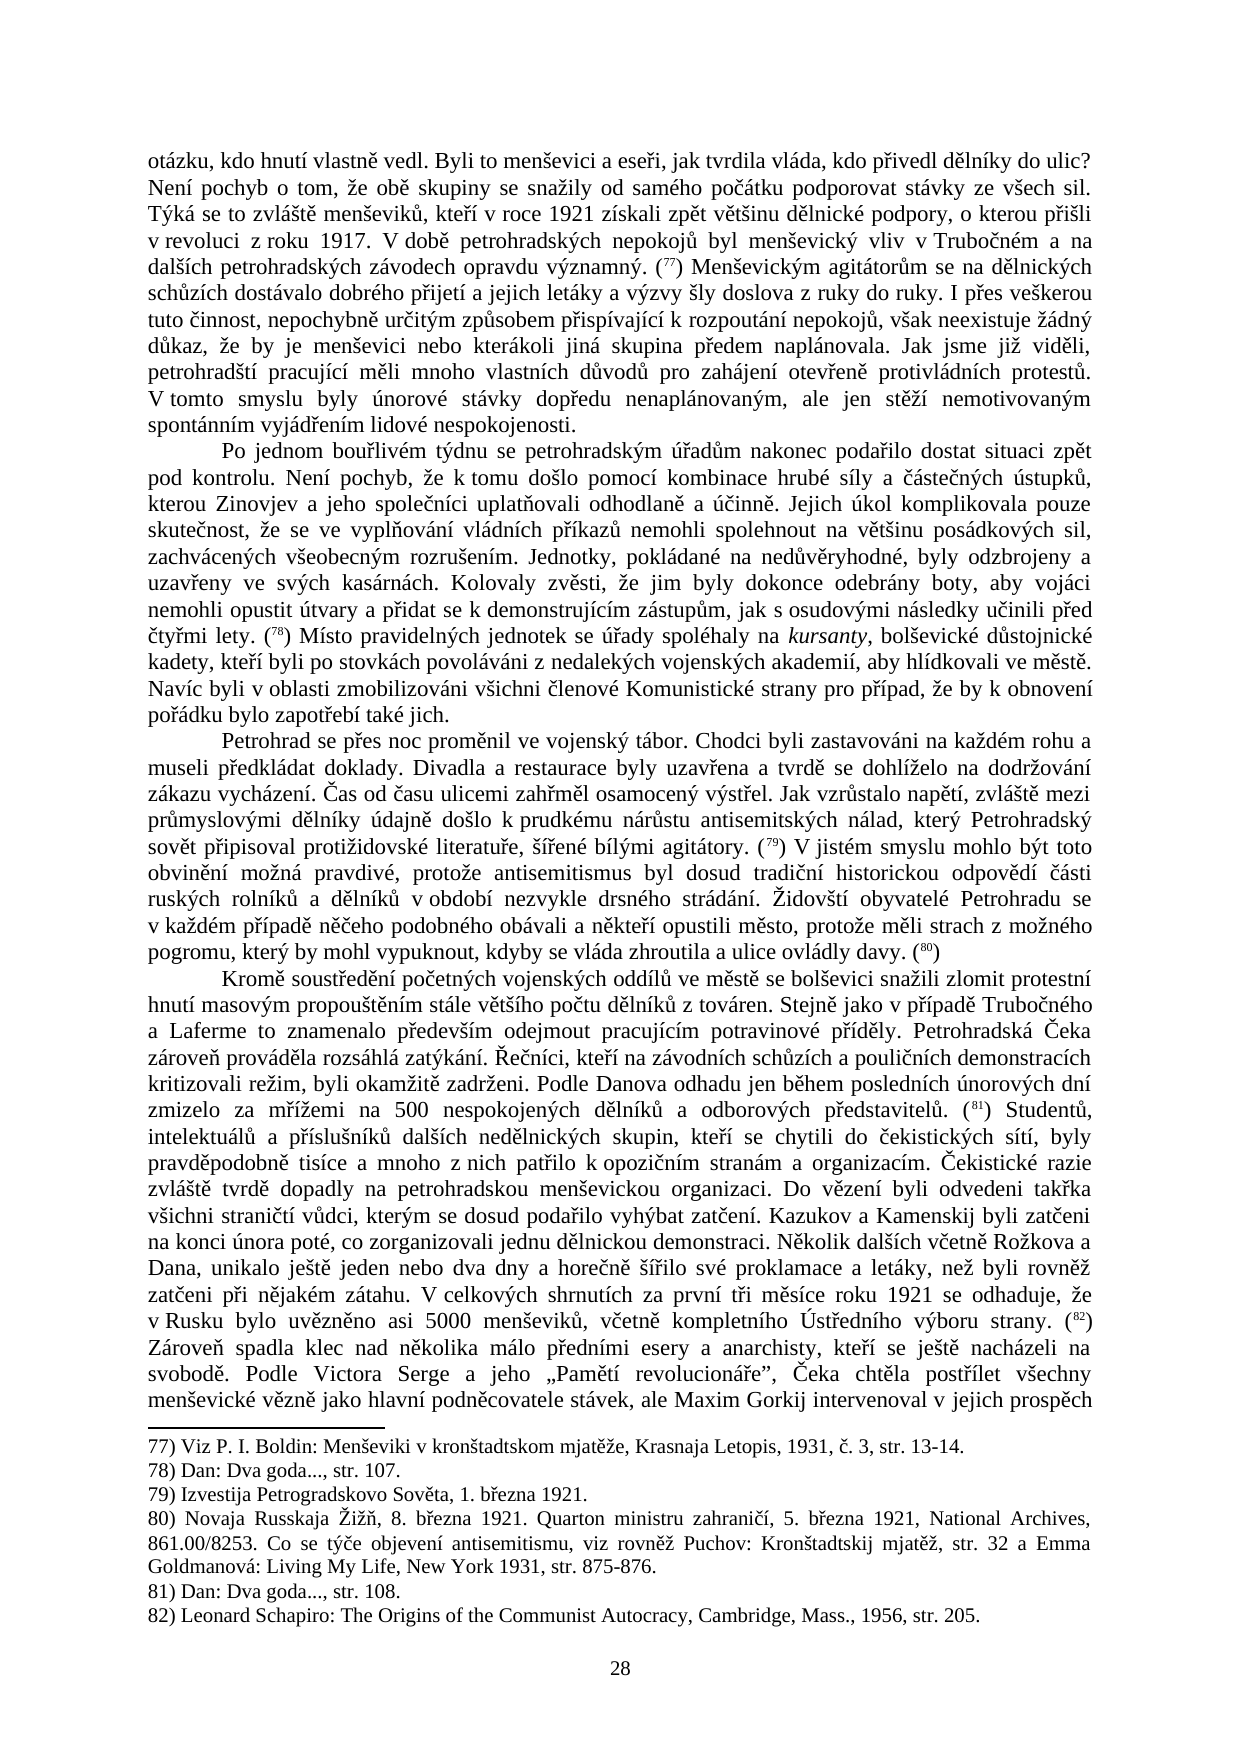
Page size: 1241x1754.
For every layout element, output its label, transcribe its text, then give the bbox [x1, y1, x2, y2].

text ) Dan: Dva goda..., str. 107. [148, 1458, 1093, 1482]
text otázku, kdo hnutí vlastně vedl. Byli to menševici a eseři, jak tvrdila vláda, kdo přivedl dělníky do ulic? Není pochyb o tom, že obě skupiny se snažily od samého počátku podporovat stávky ze všech sil. Týká se to zvláště menševiků, kteří v roce 1921 získali zpět většinu dělnické podpory, o kterou přišli v revoluci z roku 1917. V době petrohradských nepokojů byl menševický vliv v Trubočném a na dalších petrohradských závodech opravdu významný. () Menševickým agitátorům se na dělnických schůzích dostávalo dobrého přijetí a jejich letáky a výzvy šly doslova z ruky do ruky. I přes veškerou tuto činnost, nepochybně určitým způsobem přispívající k rozpoutání nepokojů, však neexistuje žádný důkaz, že by je menševici nebo kterákoli jiná skupina předem naplánovala. Jak jsme již viděli, petrohradští pracující měli mnoho vlastních důvodů pro zahájení otevřeně protivládních protestů. V tomto smyslu byly únorové stávky dopředu nenaplánovaným, ale jen stěží nemotivovaným spontánním vyjádřením lidové nespokojenosti. [148, 148, 1093, 437]
text Kromě soustředění početných vojenských oddílů ve městě se bolševici snažili zlomit protestní hnutí masovým propouštěním stále většího počtu dělníků z továren. Stejně jako v případě Trubočného a Laferme to znamenalo především odejmout pracujícím potravinové příděly. Petrohradská Čeka zároveň prováděla rozsáhlá zatýkání. Řečníci, kteří na závodních schůzích a pouličních demonstracích kritizovali režim, byli okamžitě zadrženi. Podle Danova odhadu jen během posledních únorových dní zmizelo za mřížemi na 500 nespokojených dělníků a odborových představitelů. () Studentů, intelektuálů a příslušníků dalších nedělnických skupin, kteří se chytili do čekistických sítí, byly pravděpodobně tisíce a mnoho z nich patřilo k opozičním stranám a organizacím. Čekistické razie zvláště tvrdě dopadly na petrohradskou menševickou organizaci. Do vězení byli odvedeni takřka všichni straničtí vůdci, kterým se dosud podařilo vyhýbat zatčení. Kazukov a Kamenskij byli zatčeni na konci února poté, co zorganizovali jednu dělnickou demonstraci. Několik dalších včetně Rožkova a Dana, unikalo ještě jeden nebo dva dny a horečně šířilo své proklamace a letáky, než byli rovněž zatčeni při nějakém zátahu. V celkových shrnutích za první tři měsíce roku 1921 se odhaduje, že v Rusku bylo uvězněno asi 5000 menševiků, včetně kompletního Ústředního výboru strany. () Zároveň spadla klec nad několika málo předními esery a anarchisty, kteří se ještě nacházeli na svobodě. Podle Victora Serge a jeho „Pamětí revolucionáře”, Čeka chtěla postřílet všechny menševické vězně jako hlavní podněcovatele stávek, ale Maxim Gorkij intervenoval v jejich prospěch [148, 964, 1093, 1413]
text Po jednom bouřlivém týdnu se petrohradským úřadům nakonec podařilo dostat situaci zpět pod kontrolu. Není pochyb, že k tomu došlo pomocí kombinace hrubé síly a částečných ústupků, kterou Zinovjev a jeho společníci uplatňovali odhodlaně a účinně. Jejich úkol komplikovala pouze skutečnost, že se ve vyplňování vládních příkazů nemohli spolehnout na většinu posádkových sil, zachvácených všeobecným rozrušením. Jednotky, pokládané na nedůvěryhodné, byly odzbrojeny a uzavřeny ve svých kasárnách. Kolovaly zvěsti, že jim byly dokonce odebrány boty, aby vojáci nemohli opustit útvary a přidat se k demonstrujícím zástupům, jak s osudovými následky učinili před čtyřmi lety. () Místo pravidelných jednotek se úřady spoléhaly na kursanty, bolševické důstojnické kadety, kteří byli po stovkách povoláváni z nedalekých vojenských akademií, aby hlídkovali ve městě. Navíc byli v oblasti zmobilizováni všichni členové Komunistické strany pro případ, že by k obnovení pořádku bylo zapotřebí také jich. [148, 437, 1093, 727]
text ) Dan: Dva goda..., str. 108. [148, 1578, 1093, 1603]
text Petrohrad se přes noc proměnil ve vojenský tábor. Chodci byli zastavováni na každém rohu a museli předkládat doklady. Divadla a restaurace byly uzavřena a tvrdě se dohlíželo na dodržování zákazu vycházení. Čas od času ulicemi zahřměl osamocený výstřel. Jak vzrůstalo napětí, zvláště mezi průmyslovými dělníky údajně došlo k prudkému nárůstu antisemitských nálad, který Petrohradský sovět připisoval protižidovské literatuře, šířené bílými agitátory. () V jistém smyslu mohlo být toto obvinění možná pravdivé, protože antisemitismus byl dosud tradiční historickou odpovědí části ruských rolníků a dělníků v období nezvykle drsného strádání. Židovští obyvatelé Petrohradu se v každém případě něčeho podobného obávali a někteří opustili město, protože měli strach z možného pogromu, který by mohl vypuknout, kdyby se vláda zhroutila a ulice ovládly davy. () [148, 727, 1093, 964]
text ) Izvestija Petrogradskovo Sověta, 1. března 1921. [148, 1482, 1093, 1506]
text ) Viz P. I. Boldin: Menševiki v kronštadtskom mjatěže, Krasnaja Letopis, 1931, č. 3, str. 13-14. [148, 1434, 1093, 1458]
text ) Novaja Russkaja Žižň, 8. března 1921. Quarton ministru zahraničí, 5. března 1921, National Archives, 861.00/8253. Co se týče objevení antisemitismu, viz rovněž Puchov: Kronštadtskij mjatěž, str. 32 a Emma Goldmanová: Living My Life, New York 1931, str. 875-876. [148, 1506, 1093, 1578]
text ) Leonard Schapiro: The Origins of the Communist Autocracy, Cambridge, Mass., 1956, str. 205. [148, 1603, 1093, 1627]
